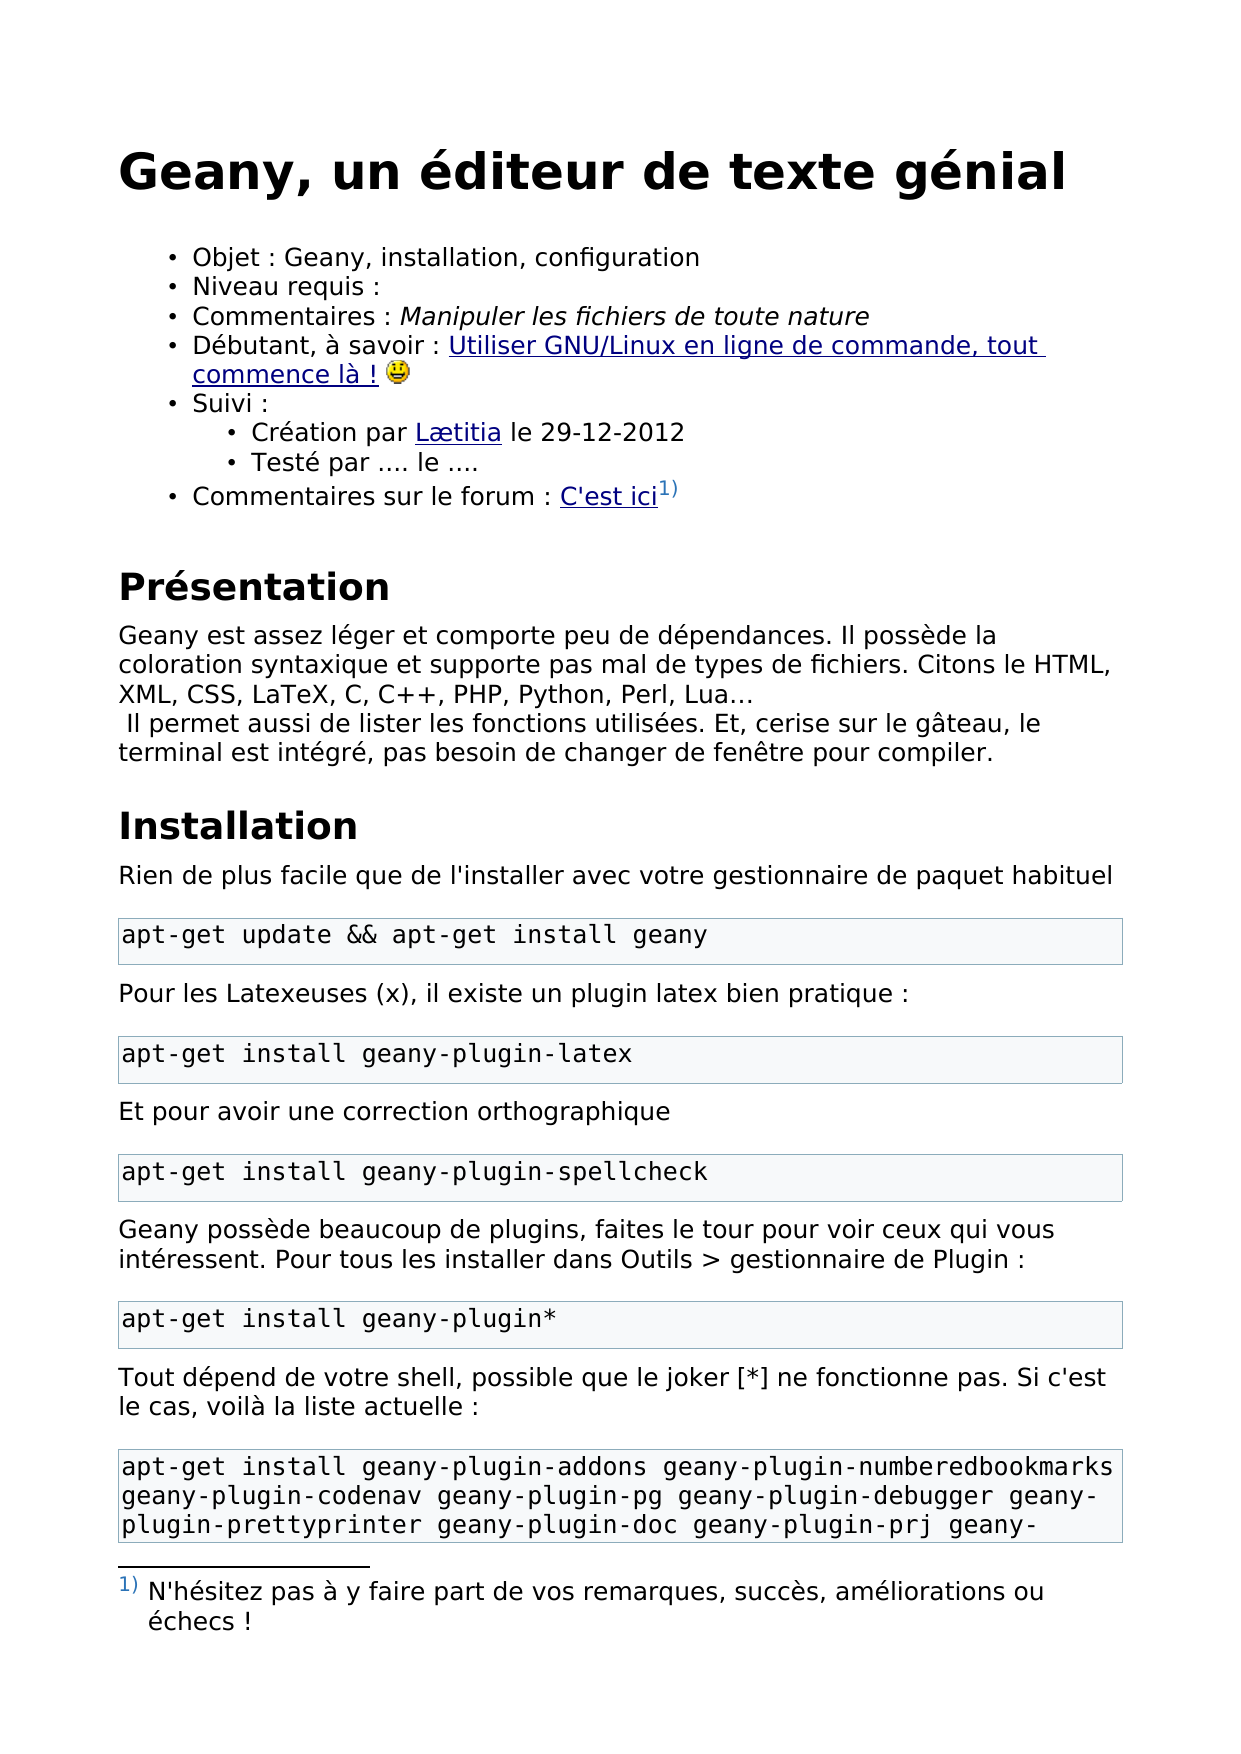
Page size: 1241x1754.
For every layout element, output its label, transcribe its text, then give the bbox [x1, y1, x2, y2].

subtitle Installation [118, 805, 1122, 848]
list Création par Lætitia le 29-12-2012 [236, 418, 1122, 448]
text Geany est assez léger et comporte peu de dépendances. Il possède la coloration syntaxique et supporte pas mal de types de fichiers. Citons le HTML, XML, CSS, LaTeX, C, C++, PHP, Python, Perl, Lua… Il permet aussi de lister les fonctions utilisées. Et, cerise sur le gâteau, le terminal est intégré, pas besoin de changer de fenêtre pour compiler. [118, 622, 1122, 767]
list Commentaires sur le forum : C'est ici [177, 477, 1122, 511]
picture [386, 360, 410, 384]
list Testé par .... le .... [236, 448, 1122, 477]
subtitle Geany, un éditeur de texte génial [118, 143, 1122, 201]
list Débutant, à savoir : Utiliser GNU/Linux en ligne de commande, tout commence là ! [177, 331, 1122, 389]
list N'hésitez pas à y faire part de vos remarques, succès, améliorations ou échecs ! [118, 1573, 1122, 1636]
table_header apt-get update && apt-get install geany [119, 919, 1122, 964]
text Pour les Latexeuses (x), il existe un plugin latex bien pratique : [118, 979, 1122, 1008]
list Objet : Geany, installation, configuration [177, 243, 1122, 272]
list Niveau requis : [177, 272, 1122, 302]
text Et pour avoir une correction orthographique [118, 1097, 1122, 1127]
table_header apt-get install geany-plugin* [119, 1302, 1122, 1348]
table_header apt-get install geany-plugin-latex [119, 1037, 1122, 1083]
subtitle Présentation [118, 565, 1122, 609]
list Commentaires : Manipuler les fichiers de toute nature [177, 302, 1122, 331]
table_header apt-get install geany-plugin-addons geany-plugin-numberedbookmarks geany-plugin-codenav geany-plugin-pg geany-plugin-debugger geany-plugin-prettyprinter geany-plugin-doc geany-plugin-prj geany- [119, 1450, 1122, 1542]
text Rien de plus facile que de l'installer avec votre gestionnaire de paquet habituel [118, 861, 1122, 890]
table_header apt-get install geany-plugin-spellcheck [119, 1155, 1122, 1201]
text Tout dépend de votre shell, possible que le joker [*] ne fonctionne pas. Si c'est le cas, voilà la liste actuelle : [118, 1363, 1122, 1421]
text Geany possède beaucoup de plugins, faites le tour pour voir ceux qui vous intéressent. Pour tous les installer dans Outils > gestionnaire de Plugin : [118, 1216, 1122, 1274]
list Suivi : [177, 389, 1122, 418]
